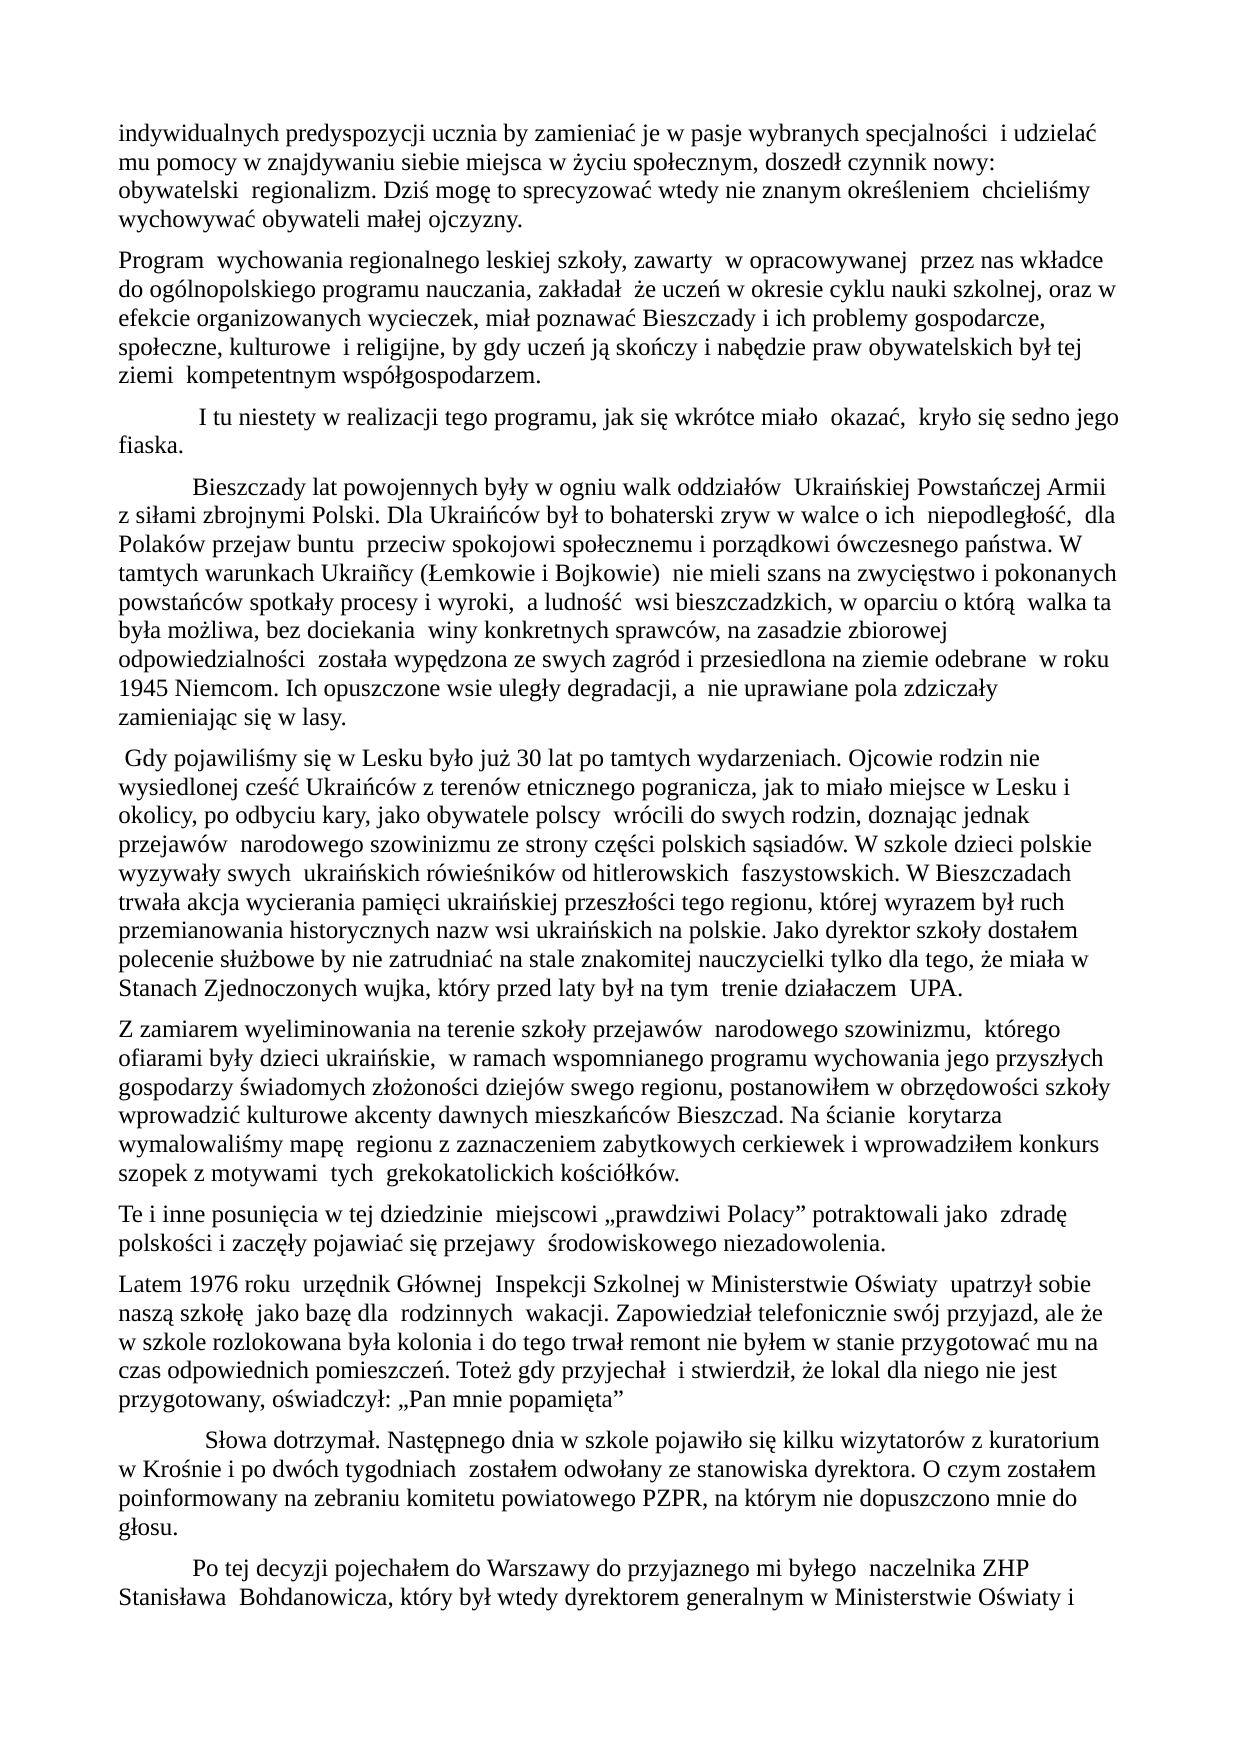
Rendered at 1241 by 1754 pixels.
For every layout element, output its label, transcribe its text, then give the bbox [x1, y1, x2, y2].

text Te i inne posunięcia w tej dziedzinie miejscowi „prawdziwi Polacy” potraktowali jako zdradę polskości i zaczęły pojawiać się przejawy środowiskowego niezadowolenia. [118, 1199, 1122, 1257]
text Z zamiarem wyeliminowania na terenie szkoły przejawów narodowego szowinizmu, którego ofiarami były dzieci ukraińskie, w ramach wspomnianego programu wychowania jego przyszłych gospodarzy świadomych złożoności dziejów swego regionu, postanowiłem w obrzędowości szkoły wprowadzić kulturowe akcenty dawnych mieszkańców Bieszczad. Na ścianie korytarza wymalowaliśmy mapę regionu z zaznaczeniem zabytkowych cerkiewek i wprowadziłem konkurs szopek z motywami tych grekokatolickich kościółków. [118, 1014, 1122, 1187]
text indywidualnych predyspozycji ucznia by zamieniać je w pasje wybranych specjalności i udzielać mu pomocy w znajdywaniu siebie miejsca w życiu społecznym, doszedł czynnik nowy: obywatelski regionalizm. Dziś mogę to sprecyzować wtedy nie znanym określeniem chcieliśmy wychowywać obywateli małej ojczyzny. [118, 118, 1122, 233]
text I tu niestety w realizacji tego programu, jak się wkrótce miało okazać, kryło się sedno jego fiaska. [118, 402, 1122, 459]
text Słowa dotrzymał. Następnego dnia w szkole pojawiło się kilku wizytatorów z kuratorium w Krośnie i po dwóch tygodniach zostałem odwołany ze stanowiska dyrektora. O czym zostałem poinformowany na zebraniu komitetu powiatowego PZPR, na którym nie dopuszczono mnie do głosu. [118, 1426, 1122, 1541]
text Po tej decyzji pojechałem do Warszawy do przyjaznego mi byłego naczelnika ZHP Stanisława Bohdanowicza, który był wtedy dyrektorem generalnym w Ministerstwie Oświaty i [118, 1553, 1122, 1611]
text Bieszczady lat powojennych były w ogniu walk oddziałów Ukraińskiej Powstańczej Armii z siłami zbrojnymi Polski. Dla Ukraińców był to bohaterski zryw w walce o ich niepodległość, dla Polaków przejaw buntu przeciw spokojowi społecznemu i porządkowi ówczesnego państwa. W tamtych warunkach Ukraiñcy (Łemkowie i Bojkowie) nie mieli szans na zwycięstwo i pokonanych powstańców spotkały procesy i wyroki, a ludność wsi bieszczadzkich, w oparciu o którą walka ta była możliwa, bez dociekania winy konkretnych sprawców, na zasadzie zbiorowej odpowiedzialności została wypędzona ze swych zagród i przesiedlona na ziemie odebrane w roku 1945 Niemcom. Ich opuszczone wsie uległy degradacji, a nie uprawiane pola zdziczały zamieniając się w lasy. [118, 472, 1122, 731]
text Program wychowania regionalnego leskiej szkoły, zawarty w opracowywanej przez nas wkładce do ogólnopolskiego programu nauczania, zakładał że uczeń w okresie cyklu nauki szkolnej, oraz w efekcie organizowanych wycieczek, miał poznawać Bieszczady i ich problemy gospodarcze, społeczne, kulturowe i religijne, by gdy uczeń ją skończy i nabędzie praw obywatelskich był tej ziemi kompetentnym współgospodarzem. [118, 246, 1122, 389]
text Latem 1976 roku urzędnik Głównej Inspekcji Szkolnej w Ministerstwie Oświaty upatrzył sobie naszą szkołę jako bazę dla rodzinnych wakacji. Zapowiedział telefonicznie swój przyjazd, ale że w szkole rozlokowana była kolonia i do tego trwał remont nie byłem w stanie przygotować mu na czas odpowiednich pomieszczeń. Toteż gdy przyjechał i stwierdził, że lokal dla niego nie jest przygotowany, oświadczył: „Pan mnie popamięta” [118, 1269, 1122, 1413]
text Gdy pojawiliśmy się w Lesku było już 30 lat po tamtych wydarzeniach. Ojcowie rodzin nie wysiedlonej cześć Ukraińców z terenów etnicznego pogranicza, jak to miało miejsce w Lesku i okolicy, po odbyciu kary, jako obywatele polscy wrócili do swych rodzin, doznając jednak przejawów narodowego szowinizmu ze strony części polskich sąsiadów. W szkole dzieci polskie wyzywały swych ukraińskich rówieśników od hitlerowskich faszystowskich. W Bieszczadach trwała akcja wycierania pamięci ukraińskiej przeszłości tego regionu, której wyrazem był ruch przemianowania historycznych nazw wsi ukraińskich na polskie. Jako dyrektor szkoły dostałem polecenie służbowe by nie zatrudniać na stale znakomitej nauczycielki tylko dla tego, że miała w Stanach Zjednoczonych wujka, który przed laty był na tym trenie działaczem UPA. [118, 743, 1122, 1002]
